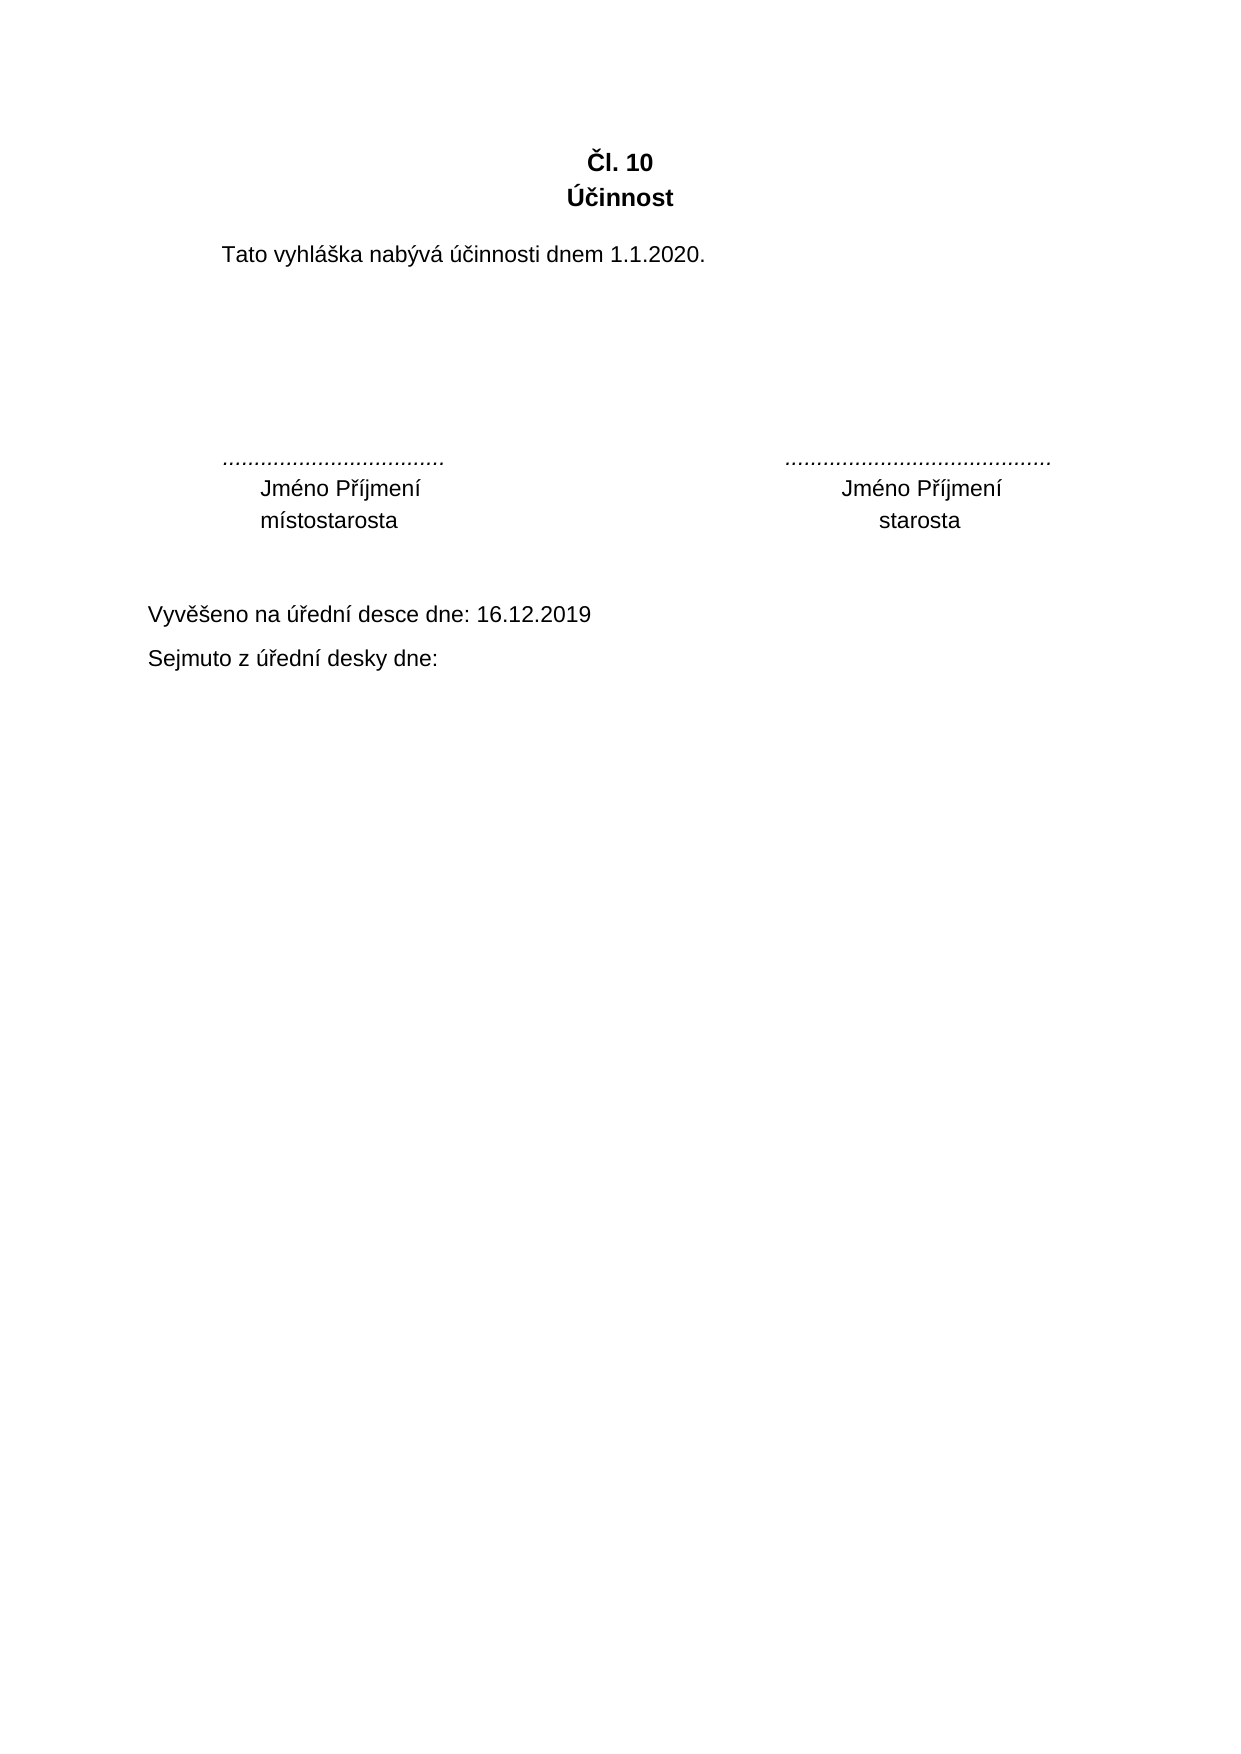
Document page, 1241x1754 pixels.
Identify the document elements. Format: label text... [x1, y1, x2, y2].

text Čl. 10 [148, 148, 1093, 176]
text Jméno Příjmení Jméno Příjmení [148, 475, 1093, 501]
text Tato vyhláška nabývá účinnosti dnem 1.1.2020. [148, 241, 1093, 267]
text Sejmuto z úřední desky dne: [148, 645, 1093, 672]
text ................................... .......................................... [148, 443, 1093, 470]
text Vyvěšeno na úřední desce dne: 16.12.2019 [148, 601, 1093, 628]
text Účinnost [148, 183, 1093, 211]
text místostarosta starosta [148, 507, 1093, 533]
